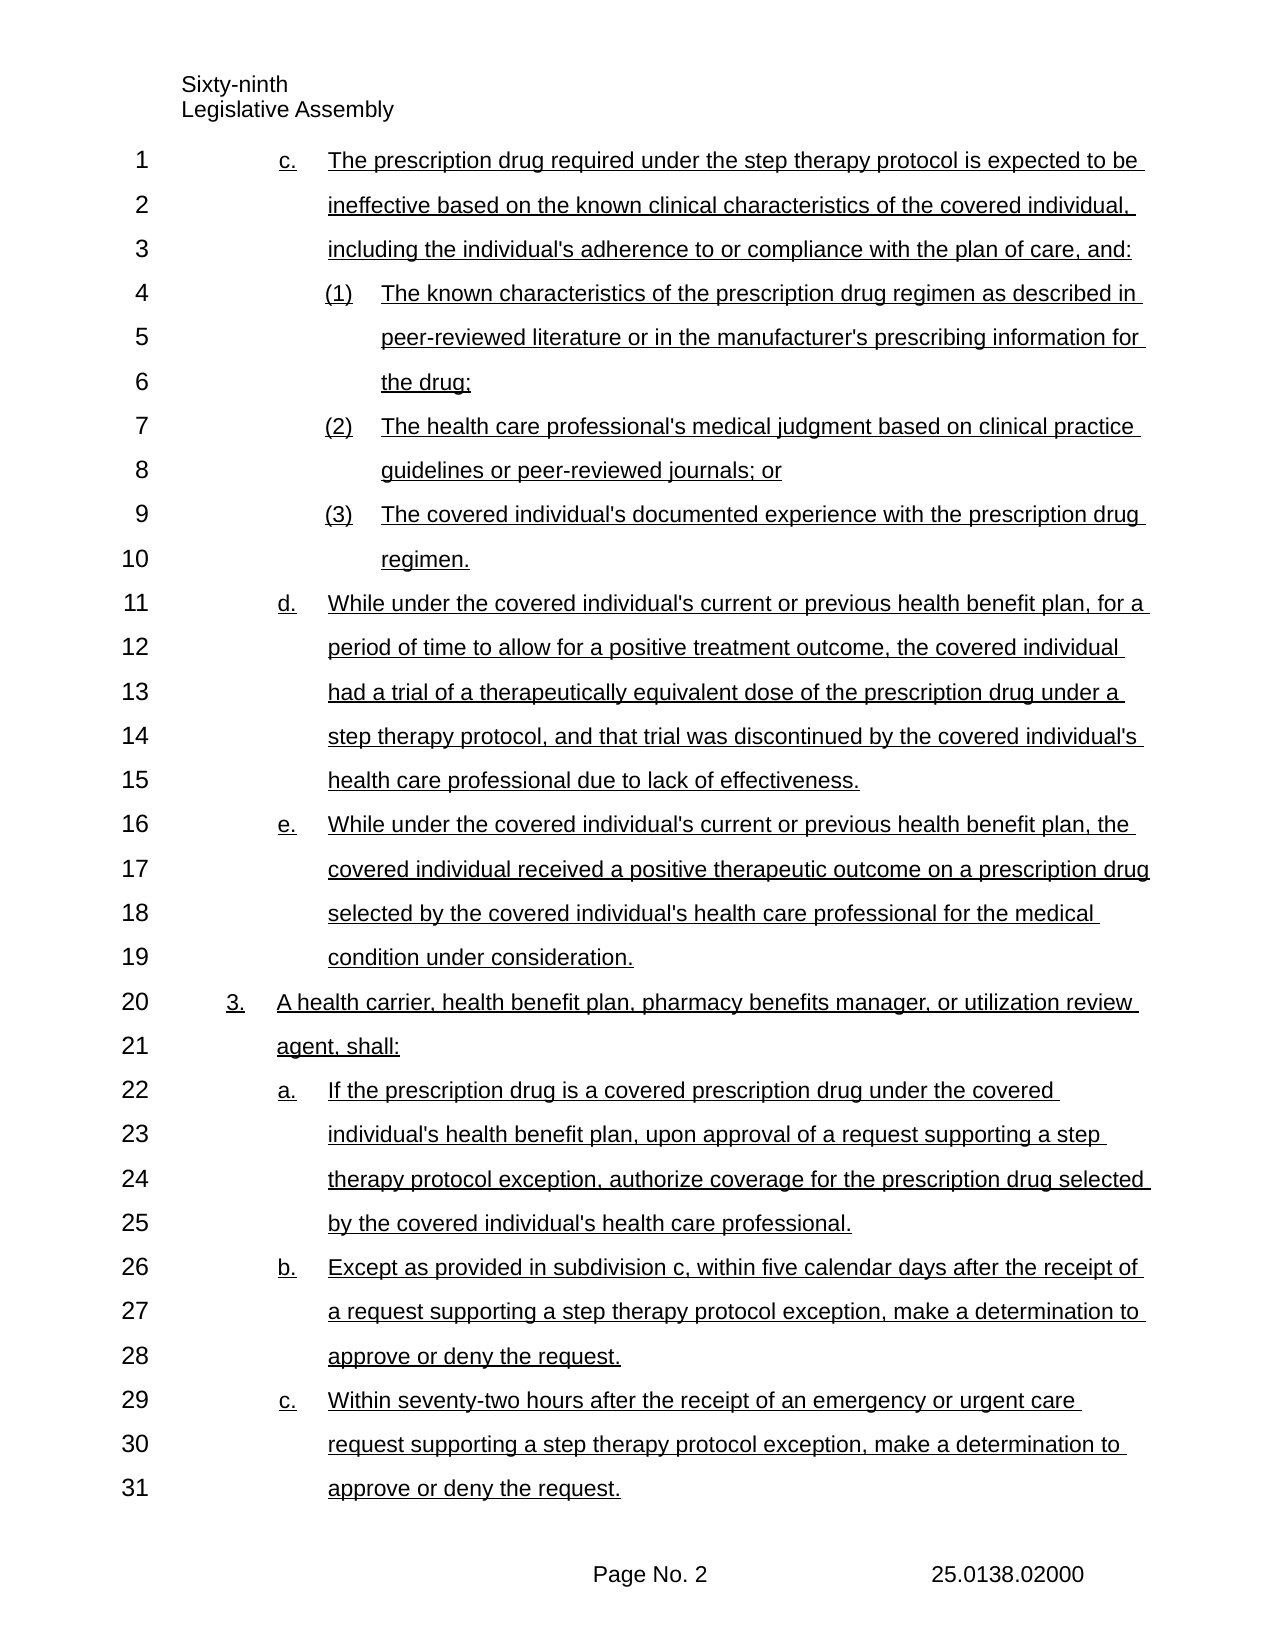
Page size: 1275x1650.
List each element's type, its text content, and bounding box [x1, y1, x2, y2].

text 3. A health carrier, health benefit plan, pharmacy benefits manager, or utilization review agent, shall: [181, 974, 1154, 1063]
text (3) The covered individual's documented experience with the prescription drug regimen. [181, 487, 1154, 576]
text d. While under the covered individual's current or previous health benefit plan, for a period of time to allow for a positive treatment outcome, the covered individual had a trial of a therapeutically equivalent dose of the prescription drug under a step therapy protocol, and that trial was discontinued by the covered individual's health care professional due to lack of effectiveness. [181, 576, 1154, 797]
text e. While under the covered individual's current or previous health benefit plan, the covered individual received a positive therapeutic outcome on a prescription drug selected by the covered individual's health care professional for the medical condition under consideration. [181, 797, 1154, 974]
text (2) The health care professional's medical judgment based on clinical practice guidelines or peer-reviewed journals; or [181, 399, 1154, 487]
text (1) The known characteristics of the prescription drug regimen as described in peer-reviewed literature or in the manufacturer's prescribing information for the drug; [181, 266, 1154, 399]
text c. The prescription drug required under the step therapy protocol is expected to be ineffective based on the known clinical characteristics of the covered individual, including the individual's adherence to or compliance with the plan of care, and: [181, 133, 1154, 266]
text b. Except as provided in subdivision c, within five calendar days after the receipt of a request supporting a step therapy protocol exception, make a determination to approve or deny the request. [181, 1240, 1154, 1373]
text c. Within seventy-two hours after the receipt of an emergency or urgent care request supporting a step therapy protocol exception, make a determination to approve or deny the request. [181, 1373, 1154, 1506]
text a. If the prescription drug is a covered prescription drug under the covered individual's health benefit plan, upon approval of a request supporting a step therapy protocol exception, authorize coverage for the prescription drug selected by the covered individual's health care professional. [181, 1063, 1154, 1240]
